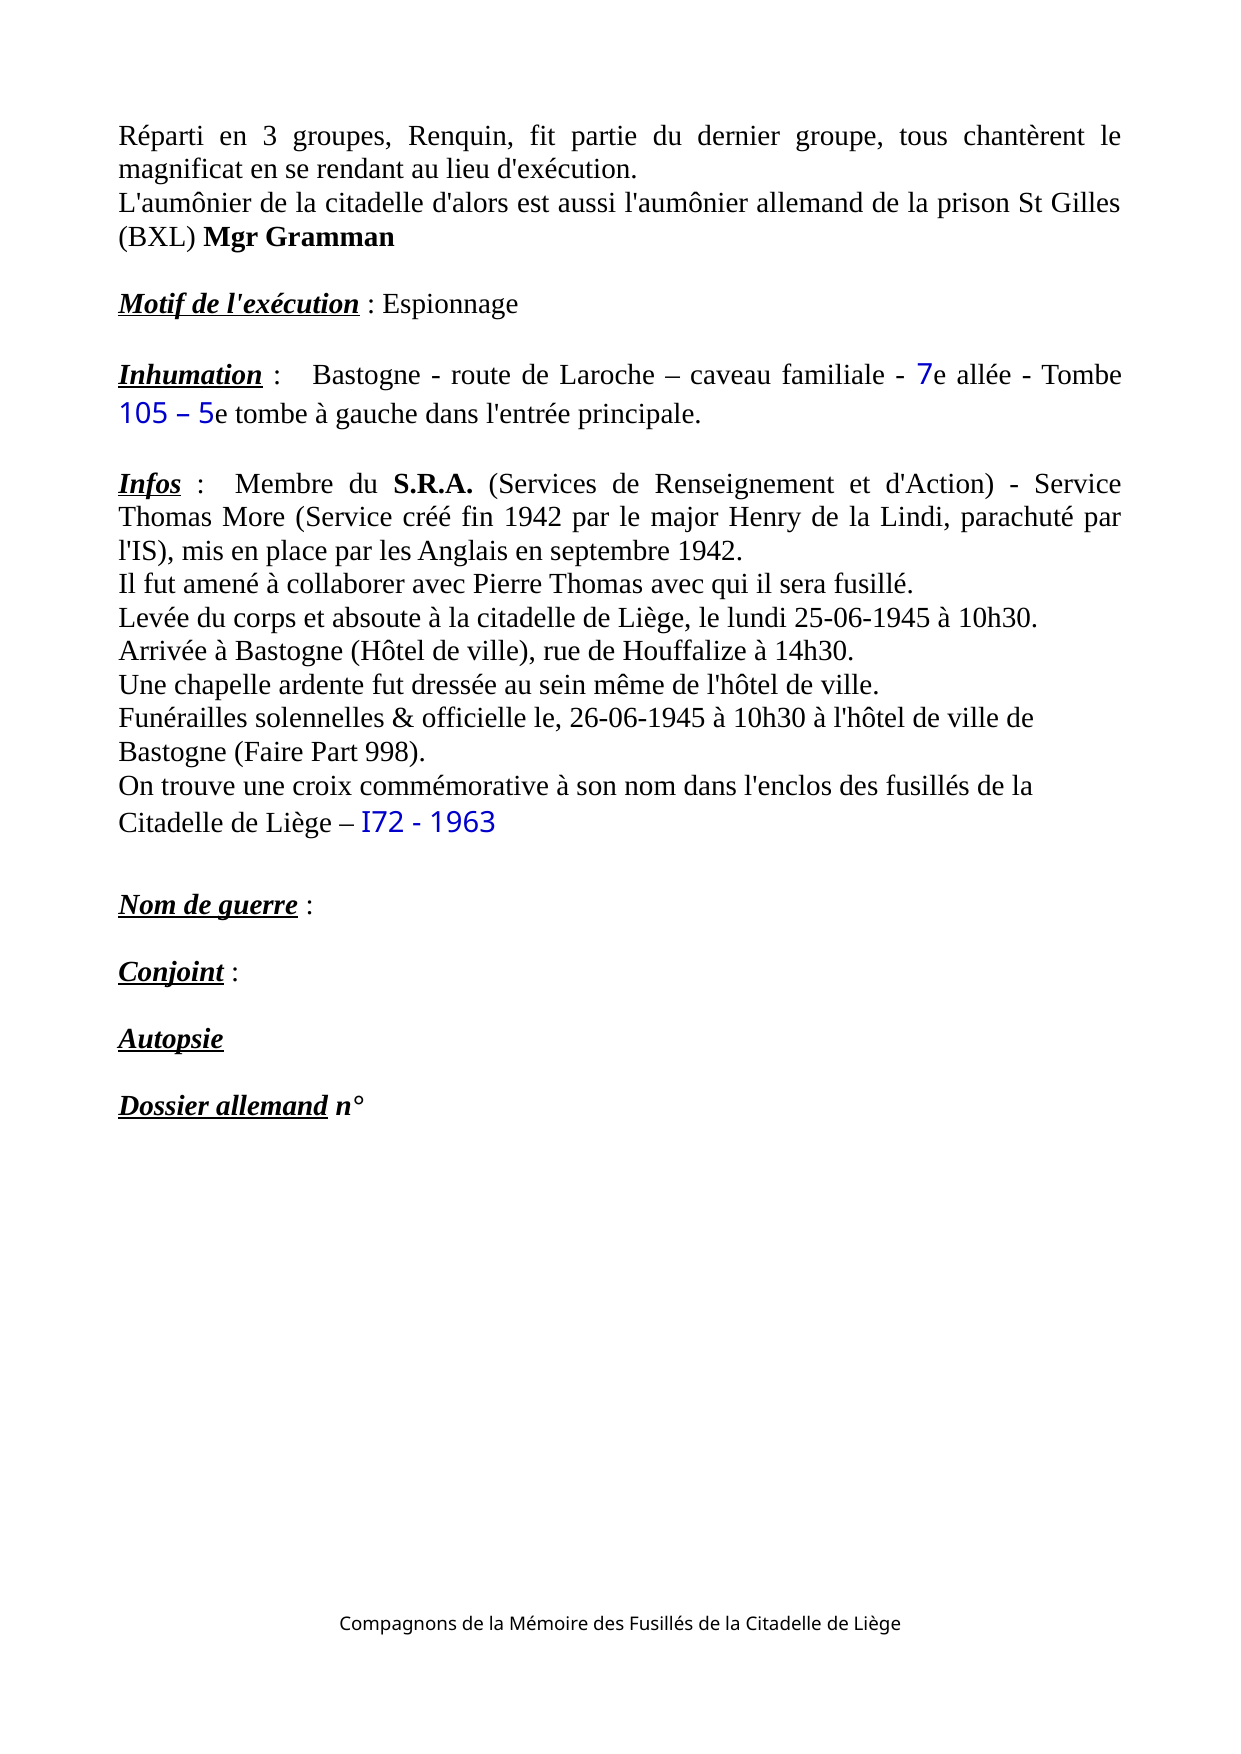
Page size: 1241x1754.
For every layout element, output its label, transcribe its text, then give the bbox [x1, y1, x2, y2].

text Nom de guerre : [118, 887, 1122, 921]
text Infos : Membre du S.R.A. (Services de Renseignement et d'Action) - Service Thomas More (Service créé fin 1942 par le major Henry de la Lindi, parachuté par l'IS), mis en place par les Anglais en septembre 1942. [118, 466, 1122, 566]
text Il fut amené à collaborer avec Pierre Thomas avec qui il sera fusillé. Levée du corps et absoute à la citadelle de Liège, le lundi 25-06-1945 à 10h30. Arrivée à Bastogne (Hôtel de ville), rue de Houffalize à 14h30. Une chapelle ardente fut dressée au sein même de l'hôtel de ville. Funérailles solennelles & officielle le, 26-06-1945 à 10h30 à l'hôtel de ville de Bastogne (Faire Part 998). On trouve une croix commémorative à son nom dans l'enclos des fusillés de la Citadelle de Liège – I72 - 1963 [118, 566, 1122, 841]
text L'aumônier de la citadelle d'alors est aussi l'aumônier allemand de la prison St Gilles (BXL) Mgr Gramman [118, 185, 1122, 252]
text Autopsie [118, 1021, 1122, 1055]
text Dossier allemand n° [118, 1088, 1122, 1122]
text Motif de l'exécution : Espionnage [118, 286, 1122, 319]
text Inhumation : Bastogne - route de Laroche – caveau familiale - 7e allée - Tombe 105 – 5e tombe à gauche dans l'entrée principale. [118, 353, 1122, 432]
text Conjoint : [118, 954, 1122, 988]
text Réparti en 3 groupes, Renquin, fit partie du dernier groupe, tous chantèrent le magnificat en se rendant au lieu d'exécution. [118, 118, 1122, 185]
